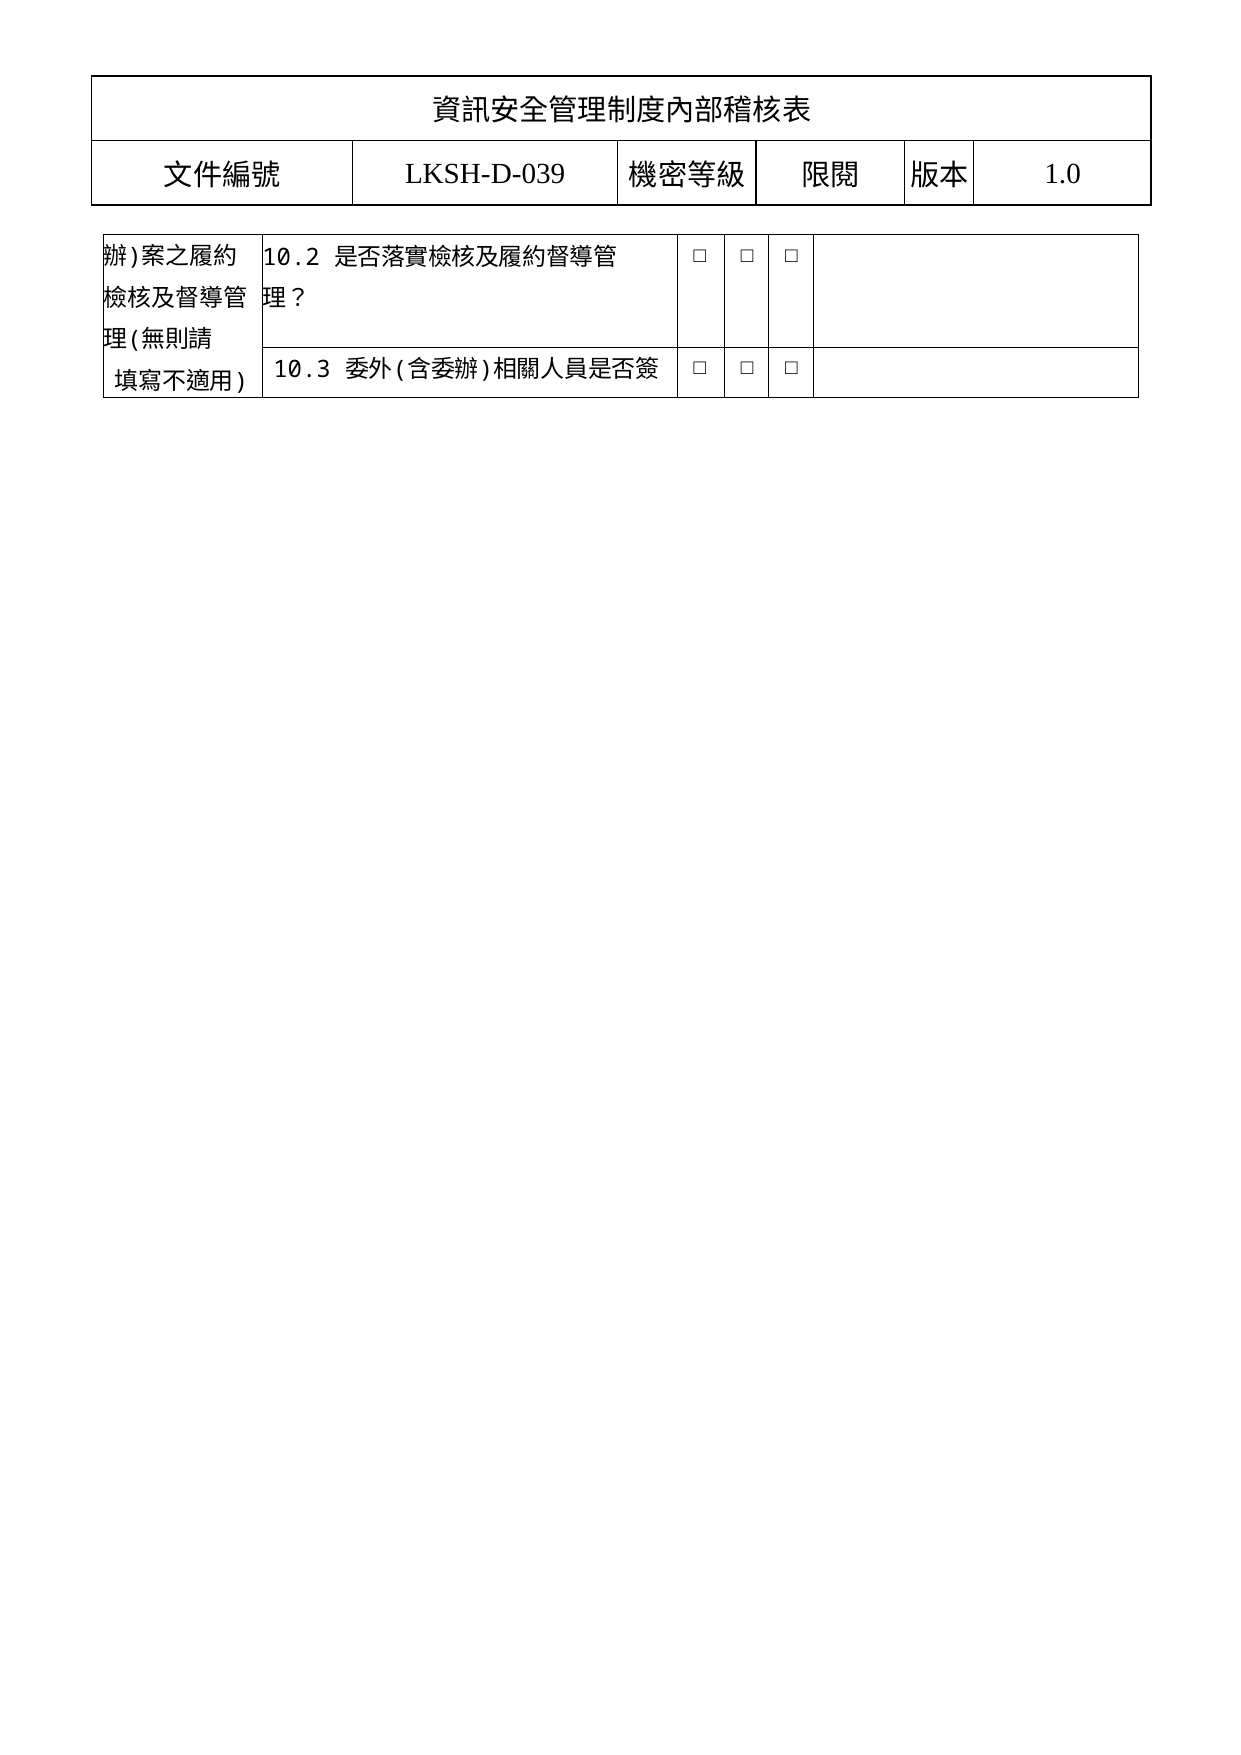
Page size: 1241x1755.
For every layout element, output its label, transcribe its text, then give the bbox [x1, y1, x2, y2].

table_cell [814, 348, 1138, 397]
table_cell □ [769, 235, 813, 347]
table_cell □ [678, 235, 724, 347]
table_cell 10.2 是否落實檢核及履約督導管理？ [263, 235, 677, 347]
table_cell 辦)案之履約檢核及督導管理(無則請 填寫不適用) [104, 235, 262, 397]
table_cell 10.3 委外(含委辦)相關人員是否簽 [263, 348, 677, 397]
table_cell [814, 235, 1138, 347]
table_cell □ [725, 348, 768, 397]
table_cell □ [769, 348, 813, 397]
table_cell □ [678, 348, 724, 397]
table_cell □ [725, 235, 768, 347]
